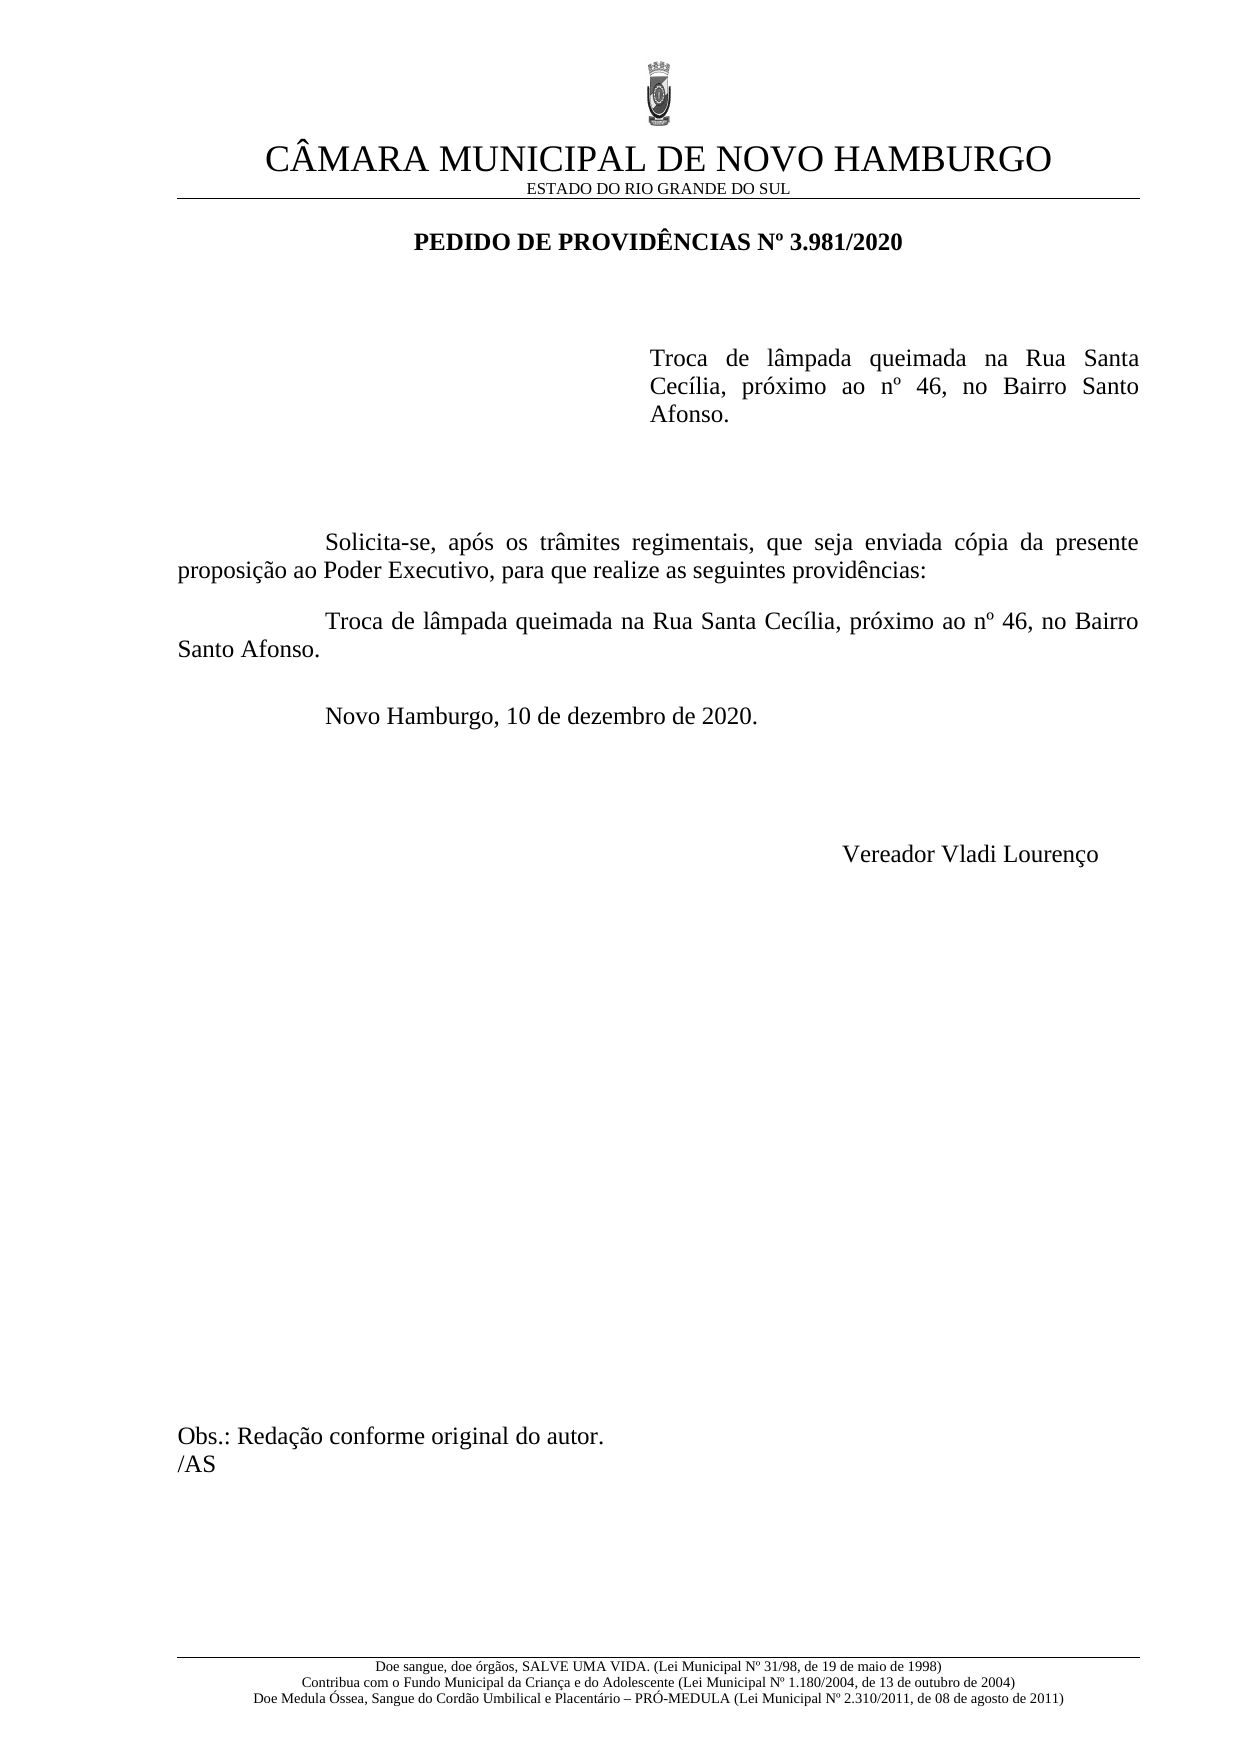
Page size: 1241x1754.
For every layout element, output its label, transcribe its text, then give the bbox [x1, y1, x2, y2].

text /AS [177, 1450, 1140, 1478]
text Troca de lâmpada queimada na Rua Santa Cecília, próximo ao nº 46, no Bairro Santo Afonso. [177, 607, 1140, 662]
text Vereador Vladi Lourenço [177, 840, 1140, 868]
text Troca de lâmpada queimada na Rua Santa Cecília, próximo ao nº 46, no Bairro Santo Afonso. [649, 344, 1140, 428]
text Novo Hamburgo, 10 de dezembro de 2020. [177, 702, 1140, 729]
text Solicita-se, após os trâmites regimentais, que seja enviada cópia da presente proposição ao Poder Executivo, para que realize as seguintes providências: [177, 528, 1140, 583]
text Obs.: Redação conforme original do autor. [177, 1422, 1140, 1450]
text PEDIDO DE PROVIDÊNCIAS Nº 3.981/2020 [177, 228, 1140, 256]
